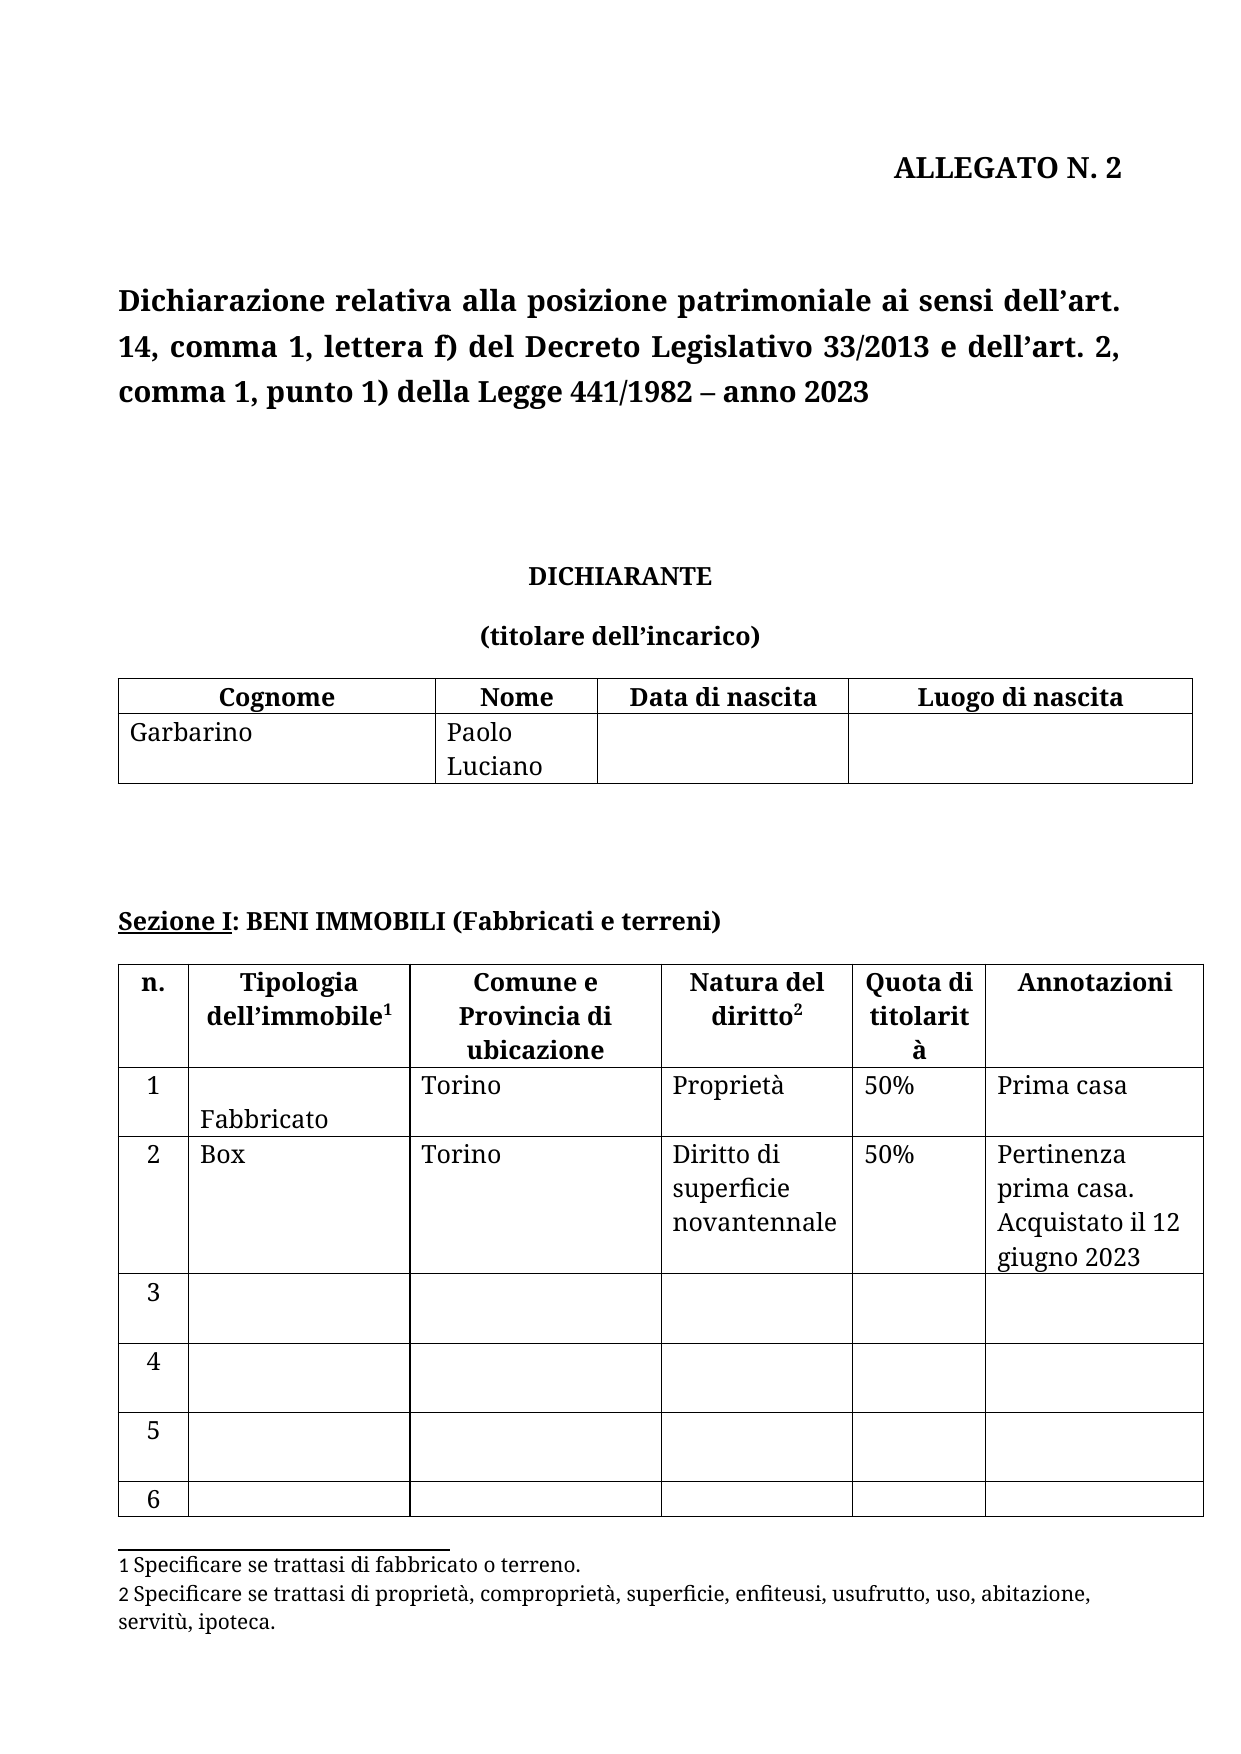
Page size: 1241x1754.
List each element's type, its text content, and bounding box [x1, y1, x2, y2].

table_cell [853, 1344, 985, 1412]
table_header n. [119, 965, 188, 1067]
table_cell [853, 1413, 985, 1481]
table_cell [598, 714, 848, 782]
table_cell [986, 1482, 1203, 1516]
table_cell [411, 1413, 661, 1481]
table_header Luogo di nascita [849, 679, 1192, 713]
table_header Tipologia dell’immobile [189, 965, 409, 1067]
table_cell Prima casa [986, 1068, 1203, 1136]
table_cell 3 [119, 1274, 188, 1342]
table_cell 50% [853, 1068, 985, 1136]
table_cell 50% [853, 1137, 985, 1273]
table_cell [853, 1482, 985, 1516]
table_cell [189, 1482, 409, 1516]
text ALLEGATO N. 2 [118, 148, 1122, 187]
table_cell 4 [119, 1344, 188, 1412]
table_cell Diritto di superficie novantennale [662, 1137, 852, 1273]
table_cell [189, 1413, 409, 1481]
table_cell [849, 714, 1192, 782]
table_cell [411, 1482, 661, 1516]
text DICHIARANTE [118, 558, 1122, 592]
table_cell 5 [119, 1413, 188, 1481]
table_cell [986, 1274, 1203, 1342]
table_cell [662, 1413, 852, 1481]
table_cell [189, 1274, 409, 1342]
table_header Annotazioni [986, 965, 1203, 1067]
table_cell [411, 1344, 661, 1412]
table_cell Box [189, 1137, 409, 1273]
table_cell [986, 1413, 1203, 1481]
table_cell [853, 1274, 985, 1342]
table_header Natura del diritto [662, 965, 852, 1067]
table_header Quota di titolarità [853, 965, 985, 1067]
table_header Nome [436, 679, 597, 713]
table_cell Paolo Luciano [436, 714, 597, 782]
text Sezione I: BENI IMMOBILI (Fabbricati e terreni) [118, 903, 1122, 938]
table_cell 2 [119, 1137, 188, 1273]
table_cell [662, 1482, 852, 1516]
table_cell 6 [119, 1482, 188, 1516]
table_cell Torino [411, 1137, 661, 1273]
table_cell 1 [119, 1068, 188, 1136]
table_cell [986, 1344, 1203, 1412]
text Dichiarazione relativa alla posizione patrimoniale ai sensi dell’art. 14, comma 1, lettera f) del Decreto Legislativo 33/2013 e dell’art. 2, comma 1, punto 1) della Legge 441/1982 – anno 2023 [118, 281, 1122, 411]
table_cell Garbarino [119, 714, 435, 782]
table_cell [189, 1344, 409, 1412]
table_cell [411, 1274, 661, 1342]
table_cell Torino [411, 1068, 661, 1136]
table_cell [662, 1344, 852, 1412]
table_cell [662, 1274, 852, 1342]
table_header Data di nascita [598, 679, 848, 713]
table_cell Proprietà [662, 1068, 852, 1136]
table_cell Fabbricato [189, 1068, 409, 1136]
table_cell Pertinenza prima casa. Acquistato il 12 giugno 2023 [986, 1137, 1203, 1273]
table_header Cognome [119, 679, 435, 713]
text (titolare dell’incarico) [118, 618, 1122, 652]
table_header Comune e Provincia di ubicazione [411, 965, 661, 1067]
